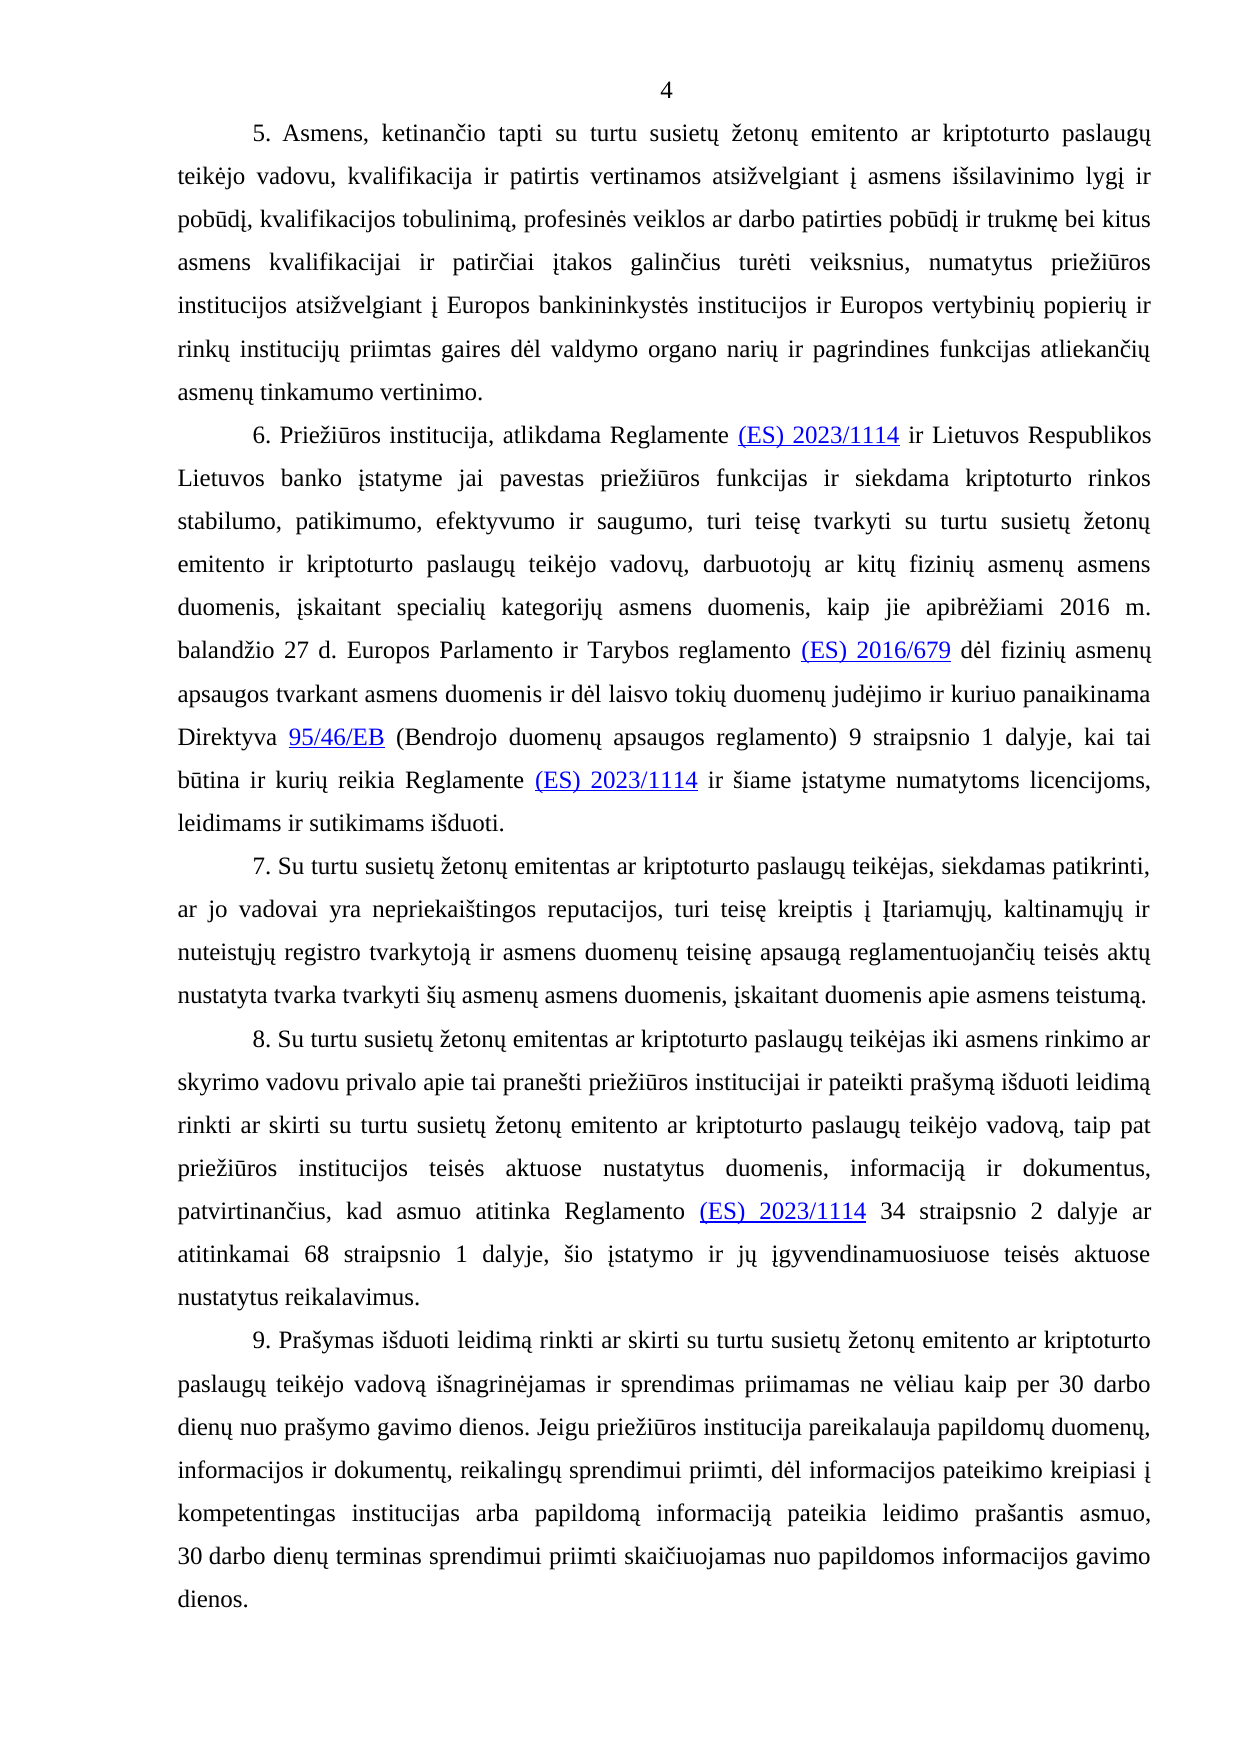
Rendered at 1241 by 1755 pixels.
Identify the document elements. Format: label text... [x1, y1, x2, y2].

text 5. Asmens, ketinančio tapti su turtu susietų žetonų emitento ar kriptoturto paslaugų teikėjo vadovu, kvalifikacija ir patirtis vertinamos atsižvelgiant į asmens išsilavinimo lygį ir pobūdį, kvalifikacijos tobulinimą, profesinės veiklos ar darbo patirties pobūdį ir trukmę bei kitus asmens kvalifikacijai ir patirčiai įtakos galinčius turėti veiksnius, numatytus priežiūros institucijos atsižvelgiant į Europos bankininkystės institucijos ir Europos vertybinių popierių ir rinkų institucijų priimtas gaires dėl valdymo organo narių ir pagrindines funkcijas atliekančių asmenų tinkamumo vertinimo. [177, 118, 1152, 406]
text 8. Su turtu susietų žetonų emitentas ar kriptoturto paslaugų teikėjas iki asmens rinkimo ar skyrimo vadovu privalo apie tai pranešti priežiūros institucijai ir pateikti prašymą išduoti leidimą rinkti ar skirti su turtu susietų žetonų emitento ar kriptoturto paslaugų teikėjo vadovą, taip pat priežiūros institucijos teisės aktuose nustatytus duomenis, informaciją ir dokumentus, patvirtinančius, kad asmuo atitinka Reglamento (ES) 2023/1114 34 straipsnio 2 dalyje ar atitinkamai 68 straipsnio 1 dalyje, šio įstatymo ir jų įgyvendinamuosiuose teisės aktuose nustatytus reikalavimus. [177, 1024, 1152, 1311]
text 7. Su turtu susietų žetonų emitentas ar kriptoturto paslaugų teikėjas, siekdamas patikrinti, ar jo vadovai yra nepriekaištingos reputacijos, turi teisę kreiptis į Įtariamųjų, kaltinamųjų ir nuteistųjų registro tvarkytoją ir asmens duomenų teisinę apsaugą reglamentuojančių teisės aktų nustatyta tvarka tvarkyti šių asmenų asmens duomenis, įskaitant duomenis apie asmens teistumą. [177, 851, 1152, 1009]
text 6. Priežiūros institucija, atlikdama Reglamente (ES) 2023/1114 ir Lietuvos Respublikos Lietuvos banko įstatyme jai pavestas priežiūros funkcijas ir siekdama kriptoturto rinkos stabilumo, patikimumo, efektyvumo ir saugumo, turi teisę tvarkyti su turtu susietų žetonų emitento ir kriptoturto paslaugų teikėjo vadovų, darbuotojų ar kitų fizinių asmenų asmens duomenis, įskaitant specialių kategorijų asmens duomenis, kaip jie apibrėžiami 2016 m. balandžio 27 d. Europos Parlamento ir Tarybos reglamento (ES) 2016/679 dėl fizinių asmenų apsaugos tvarkant asmens duomenis ir dėl laisvo tokių duomenų judėjimo ir kuriuo panaikinama Direktyva 95/46/EB (Bendrojo duomenų apsaugos reglamento) 9 straipsnio 1 dalyje, kai tai būtina ir kurių reikia Reglamente (ES) 2023/1114 ir šiame įstatyme numatytoms licencijoms, leidimams ir sutikimams išduoti. [177, 420, 1152, 837]
text 9. Prašymas išduoti leidimą rinkti ar skirti su turtu susietų žetonų emitento ar kriptoturto paslaugų teikėjo vadovą išnagrinėjamas ir sprendimas priimamas ne vėliau kaip per 30 darbo dienų nuo prašymo gavimo dienos. Jeigu priežiūros institucija pareikalauja papildomų duomenų, informacijos ir dokumentų, reikalingų sprendimui priimti, dėl informacijos pateikimo kreipiasi į kompetentingas institucijas arba papildomą informaciją pateikia leidimo prašantis asmuo, 30 darbo dienų terminas sprendimui priimti skaičiuojamas nuo papildomos informacijos gavimo dienos. [177, 1326, 1152, 1613]
